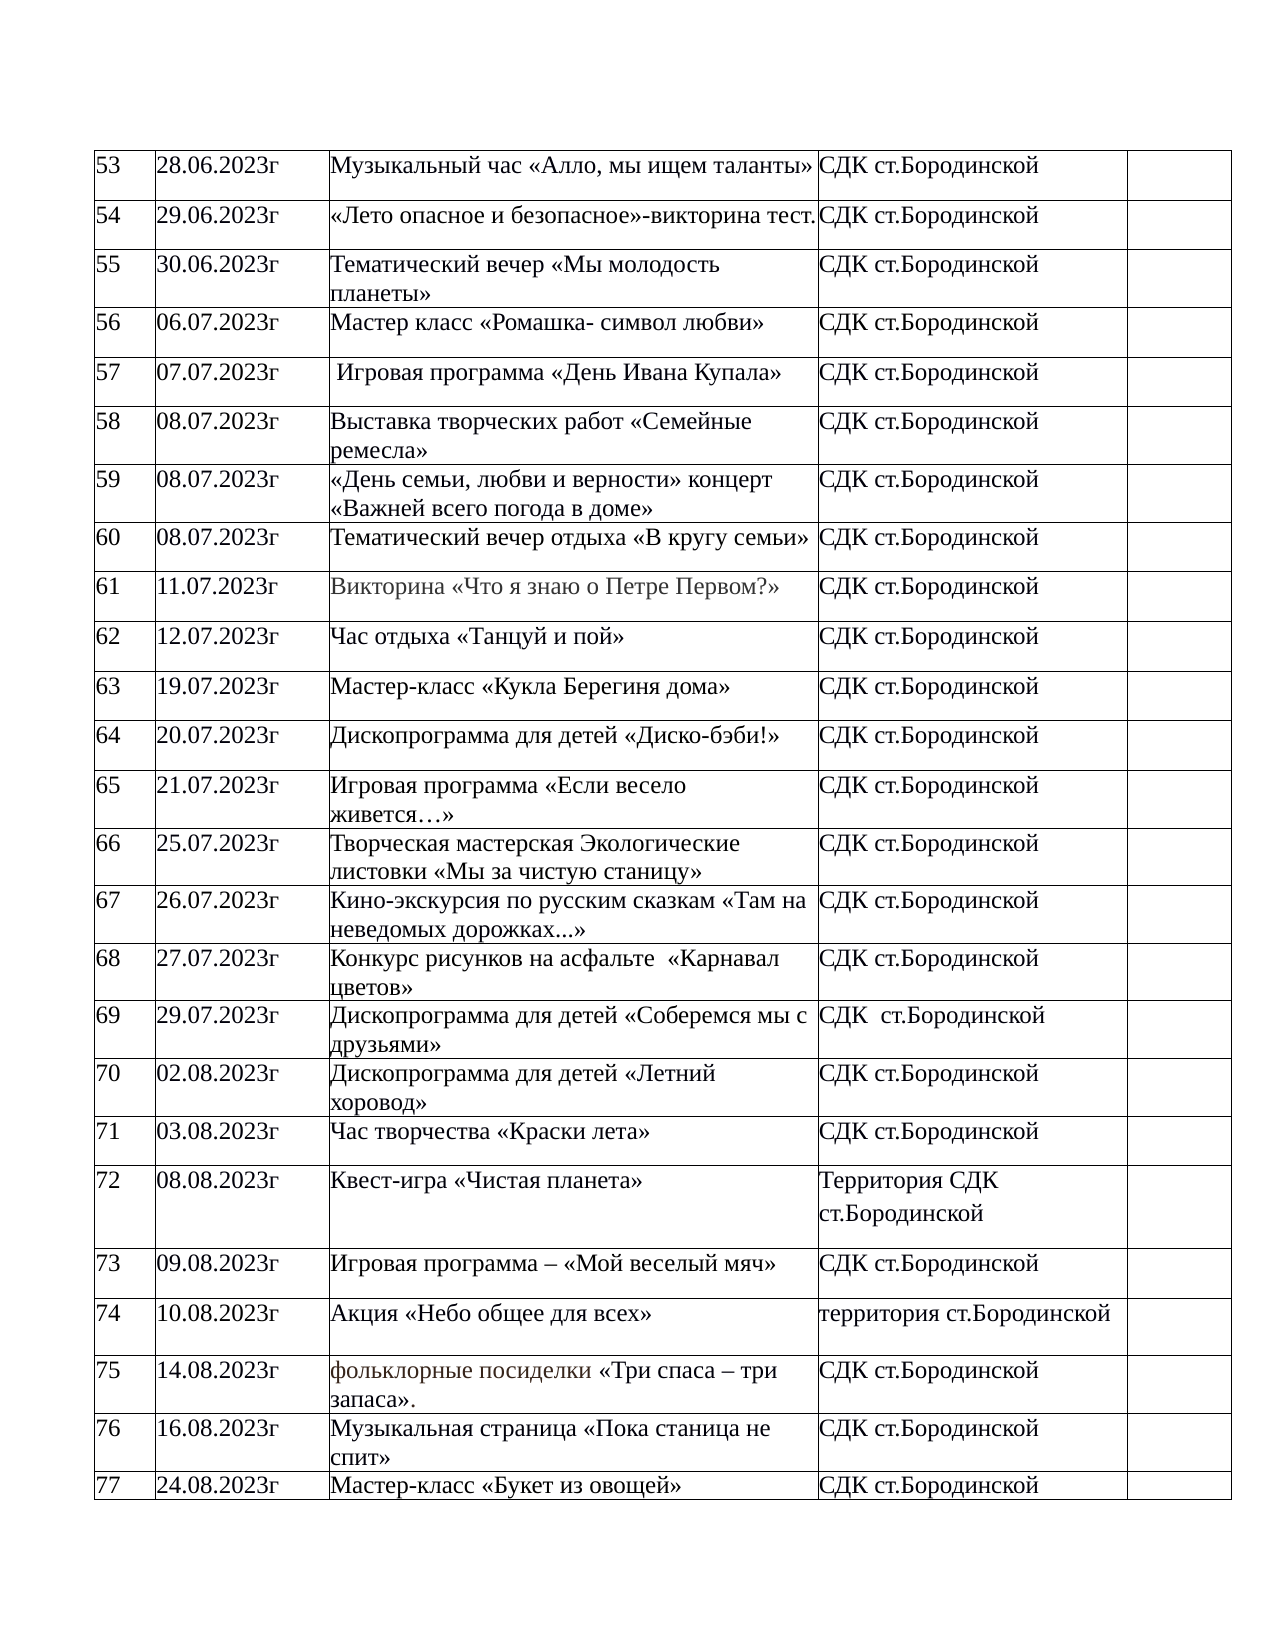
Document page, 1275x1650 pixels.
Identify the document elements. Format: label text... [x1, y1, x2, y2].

table_cell 67 [95, 886, 155, 943]
table_cell 66 [95, 829, 155, 885]
table_cell Кино-экскурсия по русским сказкам «Там на неведомых дорожках...» [330, 886, 818, 943]
table_cell СДК ст.Бородинской [819, 1249, 1127, 1298]
table_cell 61 [95, 572, 155, 621]
table_cell 71 [95, 1117, 155, 1165]
table_cell 12.07.2023г [156, 622, 329, 671]
table_cell 29.06.2023г [156, 201, 329, 249]
table_cell Мастер-класс «Букет из овощей» [330, 1472, 818, 1499]
table_cell [1128, 1249, 1231, 1298]
table_cell Тематический вечер «Мы молодость планеты» [330, 250, 818, 307]
table_cell 08.07.2023г [156, 407, 329, 464]
table_cell 60 [95, 523, 155, 571]
table_cell 72 [95, 1166, 155, 1248]
table_cell [1128, 523, 1231, 571]
table_cell Мастер-класс «Кукла Берегиня дома» [330, 672, 818, 720]
table_cell [1128, 1117, 1231, 1165]
table_cell СДК ст.Бородинской [819, 201, 1127, 249]
table_cell [1128, 944, 1231, 1000]
table_cell [1128, 1472, 1231, 1499]
table_cell СДК ст.Бородинской [819, 1414, 1127, 1471]
table_cell 19.07.2023г [156, 672, 329, 720]
table_cell СДК ст.Бородинской [819, 721, 1127, 770]
table_cell Акция «Небо общее для всех» [330, 1299, 818, 1355]
table_cell 26.07.2023г [156, 886, 329, 943]
table_cell СДК ст.Бородинской [819, 622, 1127, 671]
table_cell Территория СДК ст.Бородинской [819, 1166, 1127, 1248]
table_cell [1128, 886, 1231, 943]
table_cell СДК ст.Бородинской [819, 523, 1127, 571]
table_cell 06.07.2023г [156, 308, 329, 357]
table_cell 28.06.2023г [156, 151, 329, 200]
table_cell 21.07.2023г [156, 771, 329, 828]
table_cell территория ст.Бородинской [819, 1299, 1127, 1355]
table_cell 64 [95, 721, 155, 770]
table_cell [1128, 572, 1231, 621]
table_cell 16.08.2023г [156, 1414, 329, 1471]
table_cell СДК ст.Бородинской [819, 1059, 1127, 1116]
table_cell [1128, 201, 1231, 249]
table_cell 03.08.2023г [156, 1117, 329, 1165]
table_cell фольклорные посиделки «Три спаса – три запаса». [330, 1356, 818, 1413]
table_cell 69 [95, 1001, 155, 1058]
table_cell [1128, 308, 1231, 357]
table_cell СДК ст.Бородинской [819, 407, 1127, 464]
table_cell [1128, 465, 1231, 522]
table_cell Творческая мастерская Экологические листовки «Мы за чистую станицу» [330, 829, 818, 885]
table_cell СДК ст.Бородинской [819, 151, 1127, 200]
table_cell [1128, 1299, 1231, 1355]
table_cell [1128, 358, 1231, 406]
table_cell Тематический вечер отдыха «В кругу семьи» [330, 523, 818, 571]
table_cell 08.08.2023г [156, 1166, 329, 1248]
table_cell 09.08.2023г [156, 1249, 329, 1298]
table_cell Дископрограмма для детей «Диско-бэби!» [330, 721, 818, 770]
table_cell 07.07.2023г [156, 358, 329, 406]
table_cell [1128, 672, 1231, 720]
table_cell Квест-игра «Чистая планета» [330, 1166, 818, 1248]
table_cell 24.08.2023г [156, 1472, 329, 1499]
table_cell 08.07.2023г [156, 465, 329, 522]
table_cell Музыкальный час «Алло, мы ищем таланты» [330, 151, 818, 200]
table_cell Дископрограмма для детей «Летний хоровод» [330, 1059, 818, 1116]
table_cell [1128, 1356, 1231, 1413]
table_cell [1128, 151, 1231, 200]
table_cell «День семьи, любви и верности» концерт «Важней всего погода в доме» [330, 465, 818, 522]
table_cell 77 [95, 1472, 155, 1499]
table_cell Игровая программа «Если весело живется…» [330, 771, 818, 828]
table_cell 75 [95, 1356, 155, 1413]
table_cell СДК ст.Бородинской [819, 886, 1127, 943]
table_cell Викторина «Что я знаю о Петре Первом?» [330, 572, 818, 621]
table_cell Музыкальная страница «Пока станица не спит» [330, 1414, 818, 1471]
table_cell 55 [95, 250, 155, 307]
table_cell СДК ст.Бородинской [819, 771, 1127, 828]
table_cell «Лето опасное и безопасное»-викторина тест. [330, 201, 818, 249]
table_cell Час отдыха «Танцуй и пой» [330, 622, 818, 671]
table_cell Дископрограмма для детей «Соберемся мы с друзьями» [330, 1001, 818, 1058]
table_cell 76 [95, 1414, 155, 1471]
table_cell СДК ст.Бородинской [819, 308, 1127, 357]
table_cell СДК ст.Бородинской [819, 672, 1127, 720]
table_cell [1128, 407, 1231, 464]
table_cell [1128, 829, 1231, 885]
table_cell [1128, 771, 1231, 828]
table_cell Игровая программа – «Мой веселый мяч» [330, 1249, 818, 1298]
table_cell Мастер класс «Ромашка- символ любви» [330, 308, 818, 357]
table_cell [1128, 1414, 1231, 1471]
table_cell 08.07.2023г [156, 523, 329, 571]
table_cell 57 [95, 358, 155, 406]
table_cell 53 [95, 151, 155, 200]
table_cell СДК ст.Бородинской [819, 829, 1127, 885]
table_cell 02.08.2023г [156, 1059, 329, 1116]
table_cell [1128, 1001, 1231, 1058]
table_cell Конкурс рисунков на асфальте «Карнавал цветов» [330, 944, 818, 1000]
table_cell [1128, 250, 1231, 307]
table_cell 59 [95, 465, 155, 522]
table_cell СДК ст.Бородинской [819, 572, 1127, 621]
table_cell [1128, 721, 1231, 770]
table_cell 14.08.2023г [156, 1356, 329, 1413]
table_cell 30.06.2023г [156, 250, 329, 307]
table_cell СДК ст.Бородинской [819, 1001, 1127, 1058]
table_cell Выставка творческих работ «Семейные ремесла» [330, 407, 818, 464]
table_cell 70 [95, 1059, 155, 1116]
table_cell СДК ст.Бородинской [819, 358, 1127, 406]
table_cell [1128, 1166, 1231, 1248]
table_cell [1128, 1059, 1231, 1116]
table_cell СДК ст.Бородинской [819, 250, 1127, 307]
table_cell 27.07.2023г [156, 944, 329, 1000]
table_cell 20.07.2023г [156, 721, 329, 770]
table_cell 29.07.2023г [156, 1001, 329, 1058]
table_cell 73 [95, 1249, 155, 1298]
table_cell 68 [95, 944, 155, 1000]
table_cell 56 [95, 308, 155, 357]
table_cell Час творчества «Краски лета» [330, 1117, 818, 1165]
table_cell СДК ст.Бородинской [819, 1117, 1127, 1165]
table_cell 62 [95, 622, 155, 671]
table_cell 65 [95, 771, 155, 828]
table_cell СДК ст.Бородинской [819, 1472, 1127, 1499]
table_cell Игровая программа «День Ивана Купала» [330, 358, 818, 406]
table_cell СДК ст.Бородинской [819, 1356, 1127, 1413]
table_cell 25.07.2023г [156, 829, 329, 885]
table_cell 63 [95, 672, 155, 720]
table_cell СДК ст.Бородинской [819, 465, 1127, 522]
table_cell 10.08.2023г [156, 1299, 329, 1355]
table_cell 74 [95, 1299, 155, 1355]
table_cell [1128, 622, 1231, 671]
table_cell 11.07.2023г [156, 572, 329, 621]
table_cell 58 [95, 407, 155, 464]
table_cell 54 [95, 201, 155, 249]
table_cell СДК ст.Бородинской [819, 944, 1127, 1000]
